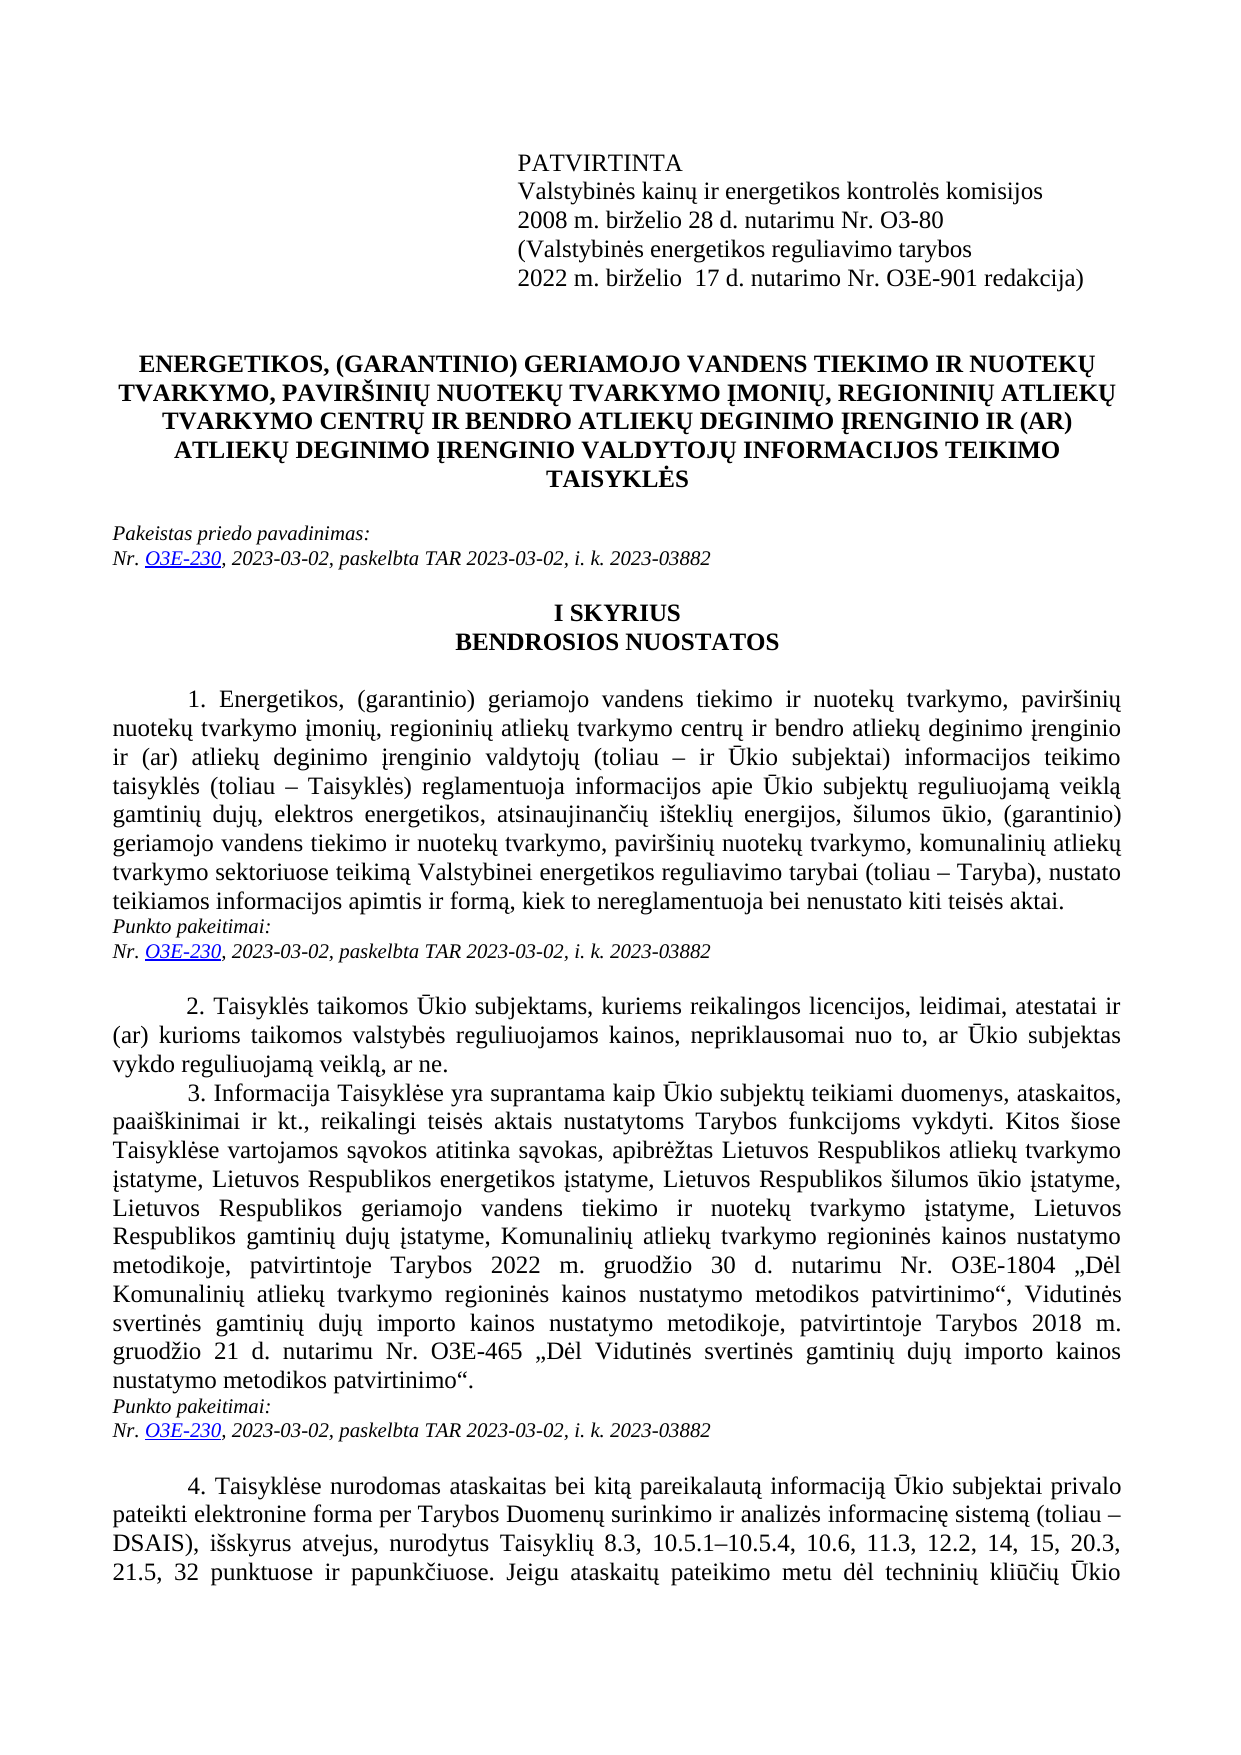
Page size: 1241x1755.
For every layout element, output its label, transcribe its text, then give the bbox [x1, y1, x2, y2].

text Nr. O3E-230, 2023-03-02, paskelbta TAR 2023-03-02, i. k. 2023-03882 [112, 938, 1122, 963]
text Nr. O3E-230, 2023-03-02, paskelbta TAR 2023-03-02, i. k. 2023-03882 [112, 545, 1122, 569]
text 2022 m. birželio 17 d. nutarimo Nr. O3E-901 redakcija) [517, 263, 1122, 291]
text 2. Taisyklės taikomos Ūkio subjektams, kuriems reikalingos licencijos, leidimai, atestatai ir (ar) kurioms taikomos valstybės reguliuojamos kainos, nepriklausomai nuo to, ar Ūkio subjektas vykdo reguliuojamą veiklą, ar ne. [112, 991, 1122, 1078]
text Punkto pakeitimai: [112, 1394, 1122, 1418]
text ENERGETIKOS, (GARANTINIO) GERIAMOJO VANDENS TIEKIMO IR NUOTEKŲ TVARKYMO, PAVIRŠINIŲ NUOTEKŲ TVARKYMO ĮMONIŲ, REGIONINIŲ ATLIEKŲ TVARKYMO CENTRŲ IR BENDRO ATLIEKŲ DEGINIMO ĮRENGINIO IR (AR) ATLIEKŲ DEGINIMO ĮRENGINIO VALDYTOJŲ INFORMACIJOS TEIKIMO TAISYKLĖS [112, 349, 1122, 493]
text (Valstybinės energetikos reguliavimo tarybos [517, 234, 1122, 263]
text Valstybinės kainų ir energetikos kontrolės komisijos [517, 176, 1122, 205]
text Punkto pakeitimai: [112, 914, 1122, 938]
text 4. Taisyklėse nurodomas ataskaitas bei kitą pareikalautą informaciją Ūkio subjektai privalo pateikti elektronine forma per Tarybos Duomenų surinkimo ir analizės informacinę sistemą (toliau – DSAIS), išskyrus atvejus, nurodytus Taisyklių 8.3, 10.5.1–10.5.4, 10.6, 11.3, 12.2, 14, 15, 20.3, 21.5, 32 punktuose ir papunkčiuose. Jeigu ataskaitų pateikimo metu dėl techninių kliūčių Ūkio [112, 1471, 1122, 1586]
text 2008 m. birželio 28 d. nutarimu Nr. O3-80 [517, 205, 1122, 234]
text 3. Informacija Taisyklėse yra suprantama kaip Ūkio subjektų teikiami duomenys, ataskaitos, paaiškinimai ir kt., reikalingi teisės aktais nustatytoms Tarybos funkcijoms vykdyti. Kitos šiose Taisyklėse vartojamos sąvokos atitinka sąvokas, apibrėžtas Lietuvos Respublikos atliekų tvarkymo įstatyme, Lietuvos Respublikos energetikos įstatyme, Lietuvos Respublikos šilumos ūkio įstatyme, Lietuvos Respublikos geriamojo vandens tiekimo ir nuotekų tvarkymo įstatyme, Lietuvos Respublikos gamtinių dujų įstatyme, Komunalinių atliekų tvarkymo regioninės kainos nustatymo metodikoje, patvirtintoje Tarybos 2022 m. gruodžio 30 d. nutarimu Nr. O3E-1804 „Dėl Komunalinių atliekų tvarkymo regioninės kainos nustatymo metodikos patvirtinimo“, Vidutinės svertinės gamtinių dujų importo kainos nustatymo metodikoje, patvirtintoje Tarybos 2018 m. gruodžio 21 d. nutarimu Nr. O3E-465 „Dėl Vidutinės svertinės gamtinių dujų importo kainos nustatymo metodikos patvirtinimo“. [112, 1078, 1122, 1394]
text Pakeistas priedo pavadinimas: [112, 521, 1122, 545]
text 1. Energetikos, (garantinio) geriamojo vandens tiekimo ir nuotekų tvarkymo, paviršinių nuotekų tvarkymo įmonių, regioninių atliekų tvarkymo centrų ir bendro atliekų deginimo įrenginio ir (ar) atliekų deginimo įrenginio valdytojų (toliau – ir Ūkio subjektai) informacijos teikimo taisyklės (toliau – Taisyklės) reglamentuoja informacijos apie Ūkio subjektų reguliuojamą veiklą gamtinių dujų, elektros energetikos, atsinaujinančių išteklių energijos, šilumos ūkio, (garantinio) geriamojo vandens tiekimo ir nuotekų tvarkymo, paviršinių nuotekų tvarkymo, komunalinių atliekų tvarkymo sektoriuose teikimą Valstybinei energetikos reguliavimo tarybai (toliau – Taryba), nustato teikiamos informacijos apimtis ir formą, kiek to nereglamentuoja bei nenustato kiti teisės aktai. [112, 684, 1122, 914]
text Nr. O3E-230, 2023-03-02, paskelbta TAR 2023-03-02, i. k. 2023-03882 [112, 1418, 1122, 1442]
text I SKYRIUS [112, 598, 1122, 627]
text PATVIRTINTA [517, 148, 1122, 176]
text BENDROSIOS NUOSTATOS [112, 627, 1122, 656]
